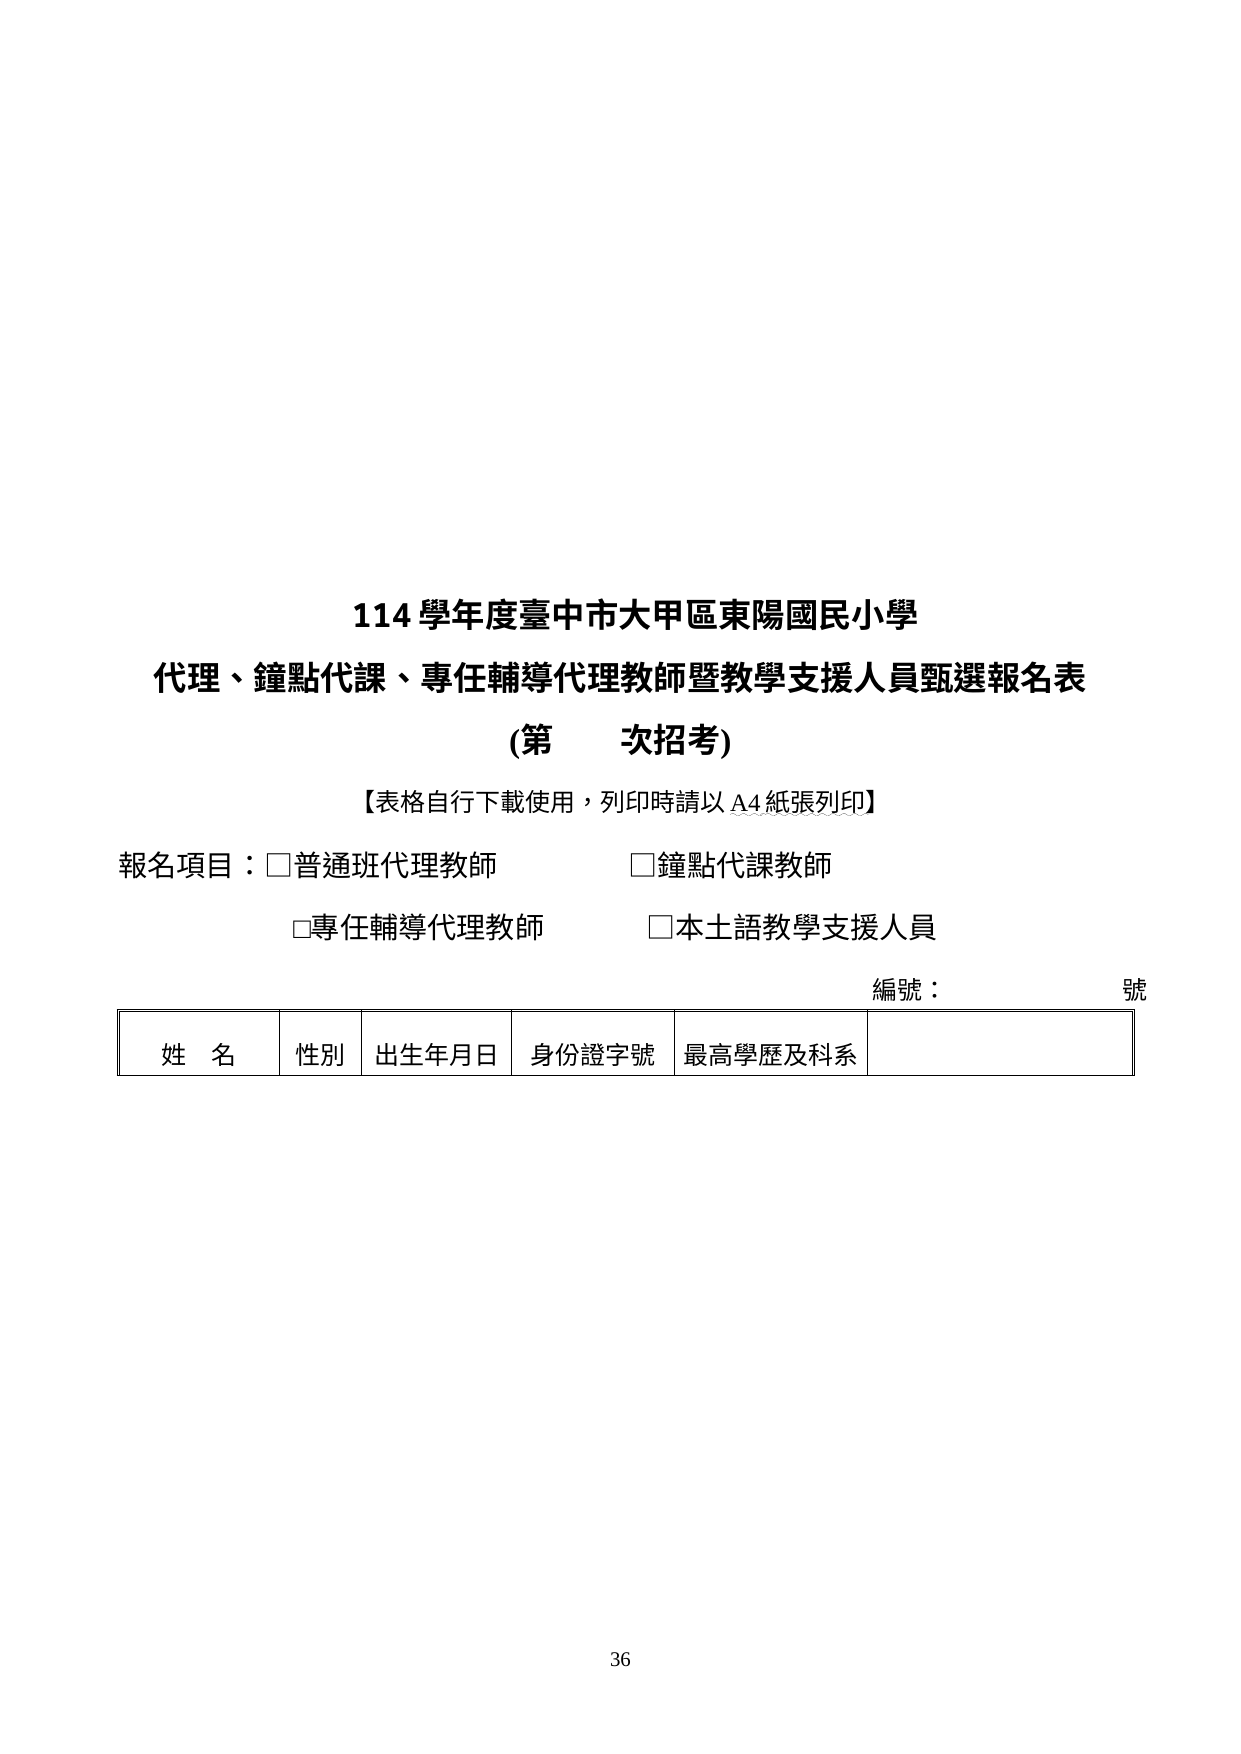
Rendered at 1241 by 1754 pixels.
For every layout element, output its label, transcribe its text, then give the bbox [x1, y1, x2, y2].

text 報名項目：□普通班代理教師 □鐘點代課教師 [118, 822, 1232, 884]
table_header 身份證字號 [512, 1012, 674, 1075]
table_header 出生年月日 [362, 1012, 511, 1075]
table_header 姓 名 [120, 1012, 279, 1075]
text 編號： 號 [797, 947, 1232, 1009]
text (第 次招考) [118, 697, 1122, 759]
text □專任輔導代理教師 □本土語教學支援人員 [118, 884, 1232, 947]
table_header 最高學歷及科系 [675, 1012, 867, 1075]
text 代理、鐘點代課、專任輔導代理教師暨教學支援人員甄選報名表 [118, 634, 1122, 697]
table_header 性別 [280, 1012, 361, 1075]
table_header 本人簽名： ___________________ （遵照簡章有關規定並無偽造證件情事，如有虛假願受法律制裁） [868, 1012, 1132, 1075]
text 114學年度臺中市大甲區東陽國民小學 [143, 572, 1122, 634]
text 【表格自行下載使用，列印時請以A4紙張列印】 [118, 759, 1122, 822]
